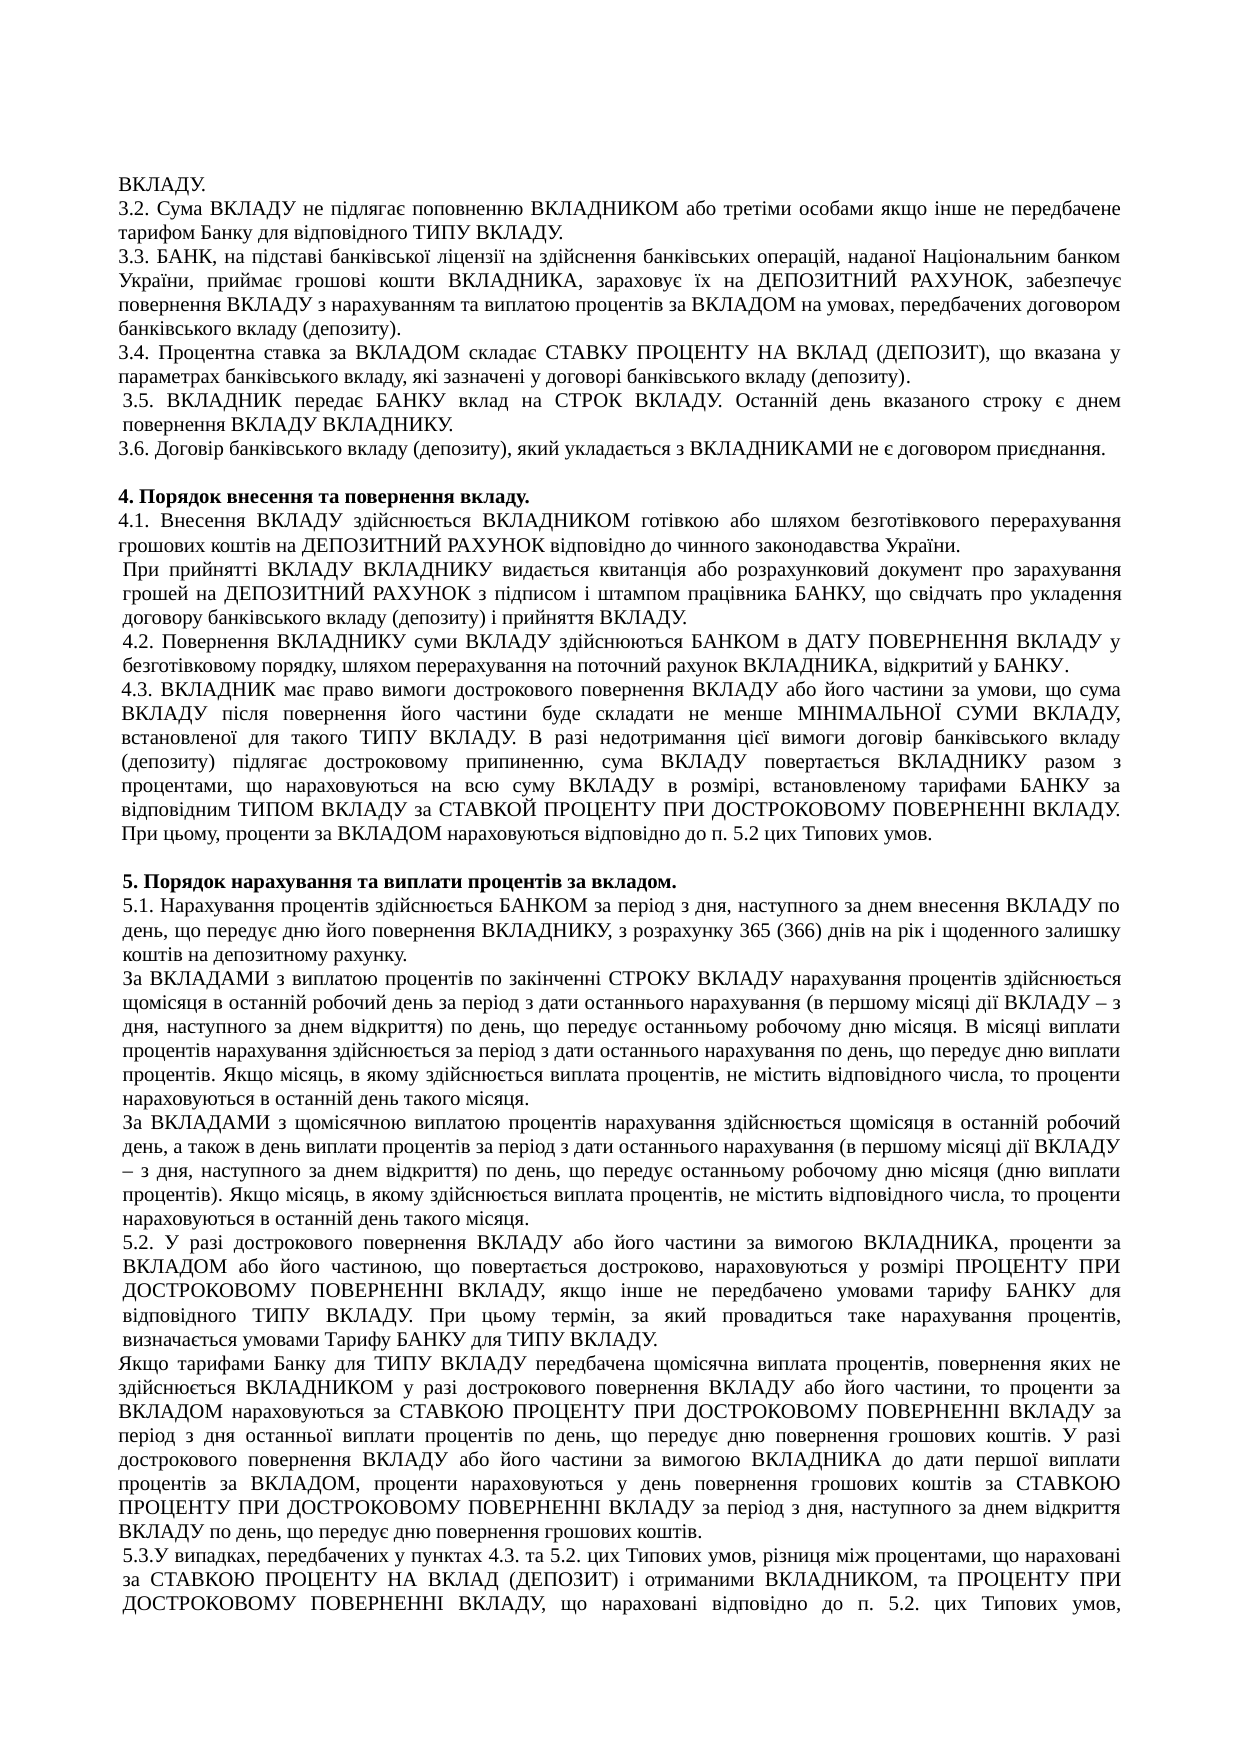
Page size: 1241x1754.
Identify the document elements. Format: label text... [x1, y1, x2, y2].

list Якщо тарифами Банку для ТИПУ ВКЛАДУ передбачена щомісячна виплата процентів, повернення яких не здійснюється ВКЛАДНИКОМ у разі дострокового повернення ВКЛАДУ або його частини, то проценти за ВКЛАДОМ нараховуються за СТАВКОЮ ПРОЦЕНТУ ПРИ ДОСТРОКОВОМУ ПОВЕРНЕННІ ВКЛАДУ за період з дня останньої виплати процентів по день, що передує дню повернення грошових коштів. У разі дострокового повернення ВКЛАДУ або його частини за вимогою ВКЛАДНИКА до дати першої виплати процентів за ВКЛАДОМ, проценти нараховуються у день повернення грошових коштів за СТАВКОЮ ПРОЦЕНТУ ПРИ ДОСТРОКОВОМУ ПОВЕРНЕННІ ВКЛАДУ за період з дня, наступного за днем відкриття ВКЛАДУ по день, що передує дню повернення грошових коштів. [118, 1351, 1122, 1543]
list У випадках, передбачених у пунктах 4.3. та 5.2. цих Типових умов, різниця між процентами, що нараховані за СТАВКОЮ ПРОЦЕНТУ НА ВКЛАД (ДЕПОЗИТ) і отриманими ВКЛАДНИКОМ, та ПРОЦЕНТУ ПРИ ДОСТРОКОВОМУ ПОВЕРНЕННІ ВКЛАДУ, що нараховані відповідно до п. 5.2. цих Типових умов, [122, 1543, 1122, 1615]
text 4.1. Внесення ВКЛАДУ здійснюється ВКЛАДНИКОМ готівкою або шляхом безготівкового перерахування грошових коштів на ДЕПОЗИТНИЙ РАХУНОК відповідно до чинного законодавства України. [118, 508, 1122, 557]
text 3.6. Договір банківського вкладу (депозиту), який укладається з ВКЛАДНИКАМИ не є договором приєднання. [118, 436, 1122, 460]
text 3.3. БАНК, на підставі банківської ліцензії на здійснення банківських операцій, наданої Національним банком України, приймає грошові кошти ВКЛАДНИКА, зараховує їх на ДЕПОЗИТНИЙ РАХУНОК, забезпечує повернення ВКЛАДУ з нарахуванням та виплатою процентів за ВКЛАДОМ на умовах, передбачених договором банківського вкладу (депозиту). [118, 244, 1122, 340]
text 3.4. Процентна ставка за ВКЛАДОМ складає СТАВКУ ПРОЦЕНТУ НА ВКЛАД (ДЕПОЗИТ), що вказана у параметрах банківського вкладу, які зазначені у договорі банківського вкладу (депозиту). [118, 340, 1122, 388]
text За ВКЛАДАМИ з щомісячною виплатою процентів нарахування здійснюється щомісяця в останній робочий день, а також в день виплати процентів за період з дати останнього нарахування (в першому місяці дії ВКЛАДУ – з дня, наступного за днем відкриття) по день, що передує останньому робочому дню місяця (дню виплати процентів). Якщо місяць, в якому здійснюється виплата процентів, не містить відповідного числа, то проценти нараховуються в останній день такого місяця. [122, 1110, 1122, 1230]
text 4. Порядок внесення та повернення вкладу. [118, 484, 1122, 508]
list 4.3. ВКЛАДНИК має право вимоги дострокового повернення ВКЛАДУ або його частини за умови, що сума ВКЛАДУ після повернення його частини буде складати не менше МІНІМАЛЬНОЇ СУМИ ВКЛАДУ, встановленої для такого ТИПУ ВКЛАДУ. В разі недотримання цієї вимоги договір банківського вкладу (депозиту) підлягає достроковому припиненню, сума ВКЛАДУ повертається ВКЛАДНИКУ разом з процентами, що нараховуються на всю суму ВКЛАДУ в розмірі, встановленому тарифами БАНКУ за відповідним ТИПОМ ВКЛАДУ за СТАВКОЙ ПРОЦЕНТУ ПРИ ДОСТРОКОВОМУ ПОВЕРНЕННІ ВКЛАДУ. При цьому, проценти за ВКЛАДОМ нараховуються відповідно до п. 5.2 цих Типових умов. [118, 677, 1122, 845]
text 3.5. ВКЛАДНИК передає БАНКУ вклад на СТРОК ВКЛАДУ. Останній день вказаного строку є днем повернення ВКЛАДУ ВКЛАДНИКУ. [122, 388, 1122, 436]
text При прийнятті ВКЛАДУ ВКЛАДНИКУ видається квитанція або розрахунковий документ про зарахування грошей на ДЕПОЗИТНИЙ РАХУНОК з підписом і штампом працівника БАНКУ, що свідчать про укладення договору банківського вкладу (депозиту) і прийняття ВКЛАДУ. [122, 557, 1122, 629]
list 5.2. У разі дострокового повернення ВКЛАДУ або його частини за вимогою ВКЛАДНИКА, проценти за ВКЛАДОМ або його частиною, що повертається достроково, нараховуються у розмірі ПРОЦЕНТУ ПРИ ДОСТРОКОВОМУ ПОВЕРНЕННІ ВКЛАДУ, якщо інше не передбачено умовами тарифу БАНКУ для відповідного ТИПУ ВКЛАДУ. При цьому термін, за який провадиться таке нарахування процентів, визначається умовами Тарифу БАНКУ для ТИПУ ВКЛАДУ. [122, 1230, 1122, 1351]
list 5.1. Нарахування процентів здійснюється БАНКОМ за період з дня, наступного за днем внесення ВКЛАДУ по день, що передує дню його повернення ВКЛАДНИКУ, з розрахунку 365 (366) днів на рік і щоденного залишку коштів на депозитному рахунку. [122, 893, 1122, 966]
text 3.2. Сума ВКЛАДУ не підлягає поповненню ВКЛАДНИКОМ або третіми особами якщо інше не передбачене тарифом Банку для відповідного ТИПУ ВКЛАДУ. [118, 196, 1122, 244]
list 5. Порядок нарахування та виплати процентів за вкладом. [122, 869, 1122, 893]
text За ВКЛАДАМИ з виплатою процентів по закінченні СТРОКУ ВКЛАДУ нарахування процентів здійснюється щомісяця в останній робочий день за період з дати останнього нарахування (в першому місяці дії ВКЛАДУ – з дня, наступного за днем відкриття) по день, що передує останньому робочому дню місяця. В місяці виплати процентів нарахування здійснюється за період з дати останнього нарахування по день, що передує дню виплати процентів. Якщо місяць, в якому здійснюється виплата процентів, не містить відповідного числа, то проценти нараховуються в останній день такого місяця. [122, 966, 1122, 1110]
text 4.2. Повернення ВКЛАДНИКУ суми ВКЛАДУ здійснюються БАНКОМ в ДАТУ ПОВЕРНЕННЯ ВКЛАДУ у безготівковому порядку, шляхом перерахування на поточний рахунок ВКЛАДНИКА, відкритий у БАНКУ. [122, 629, 1122, 677]
text ВКЛАДУ. [118, 172, 1122, 196]
